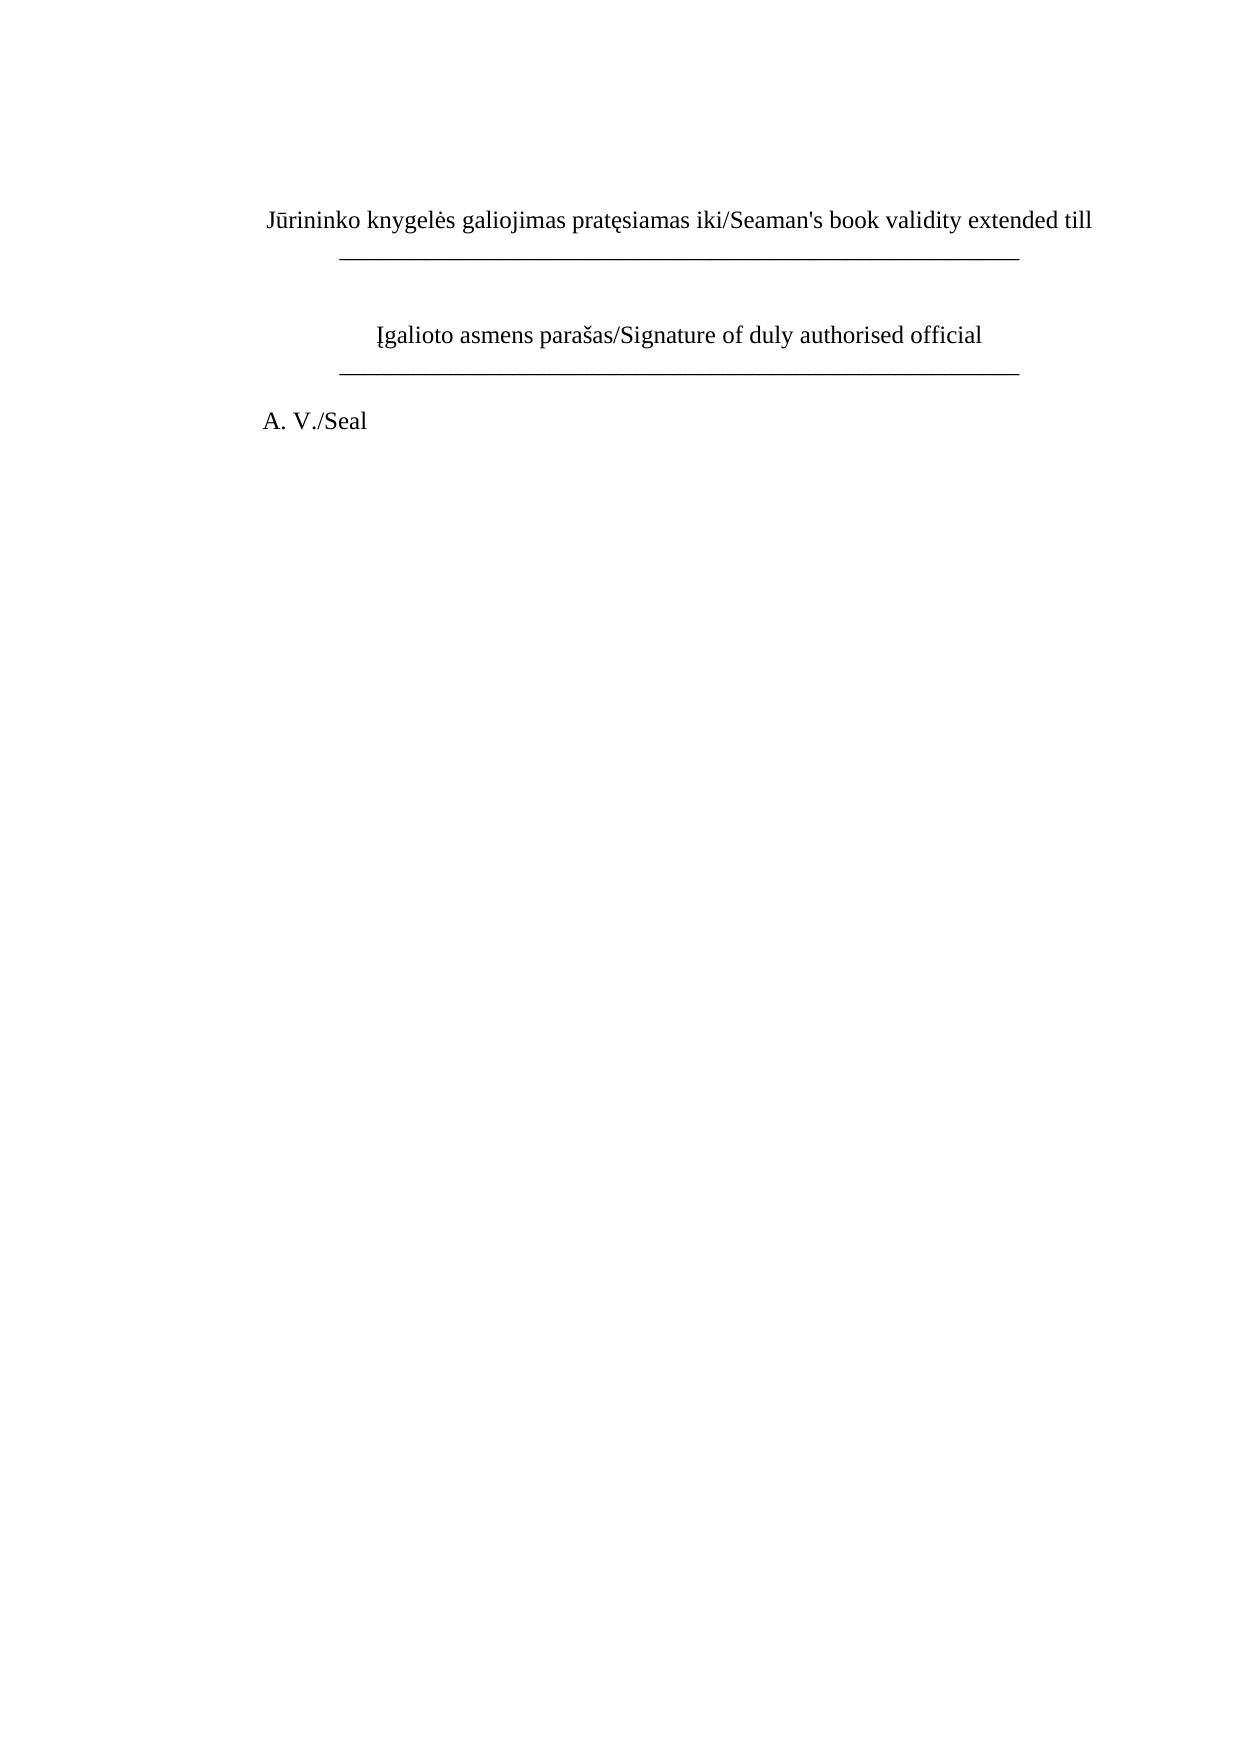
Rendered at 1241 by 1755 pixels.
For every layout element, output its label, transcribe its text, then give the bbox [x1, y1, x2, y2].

table_header Jūrininko knygelės galiojimas pratęsiamas iki/Seaman's book validity extended till Įgalioto asmens parašas/Signature of duly authorised official A. V./Seal 2 p. [177, 148, 1181, 1606]
